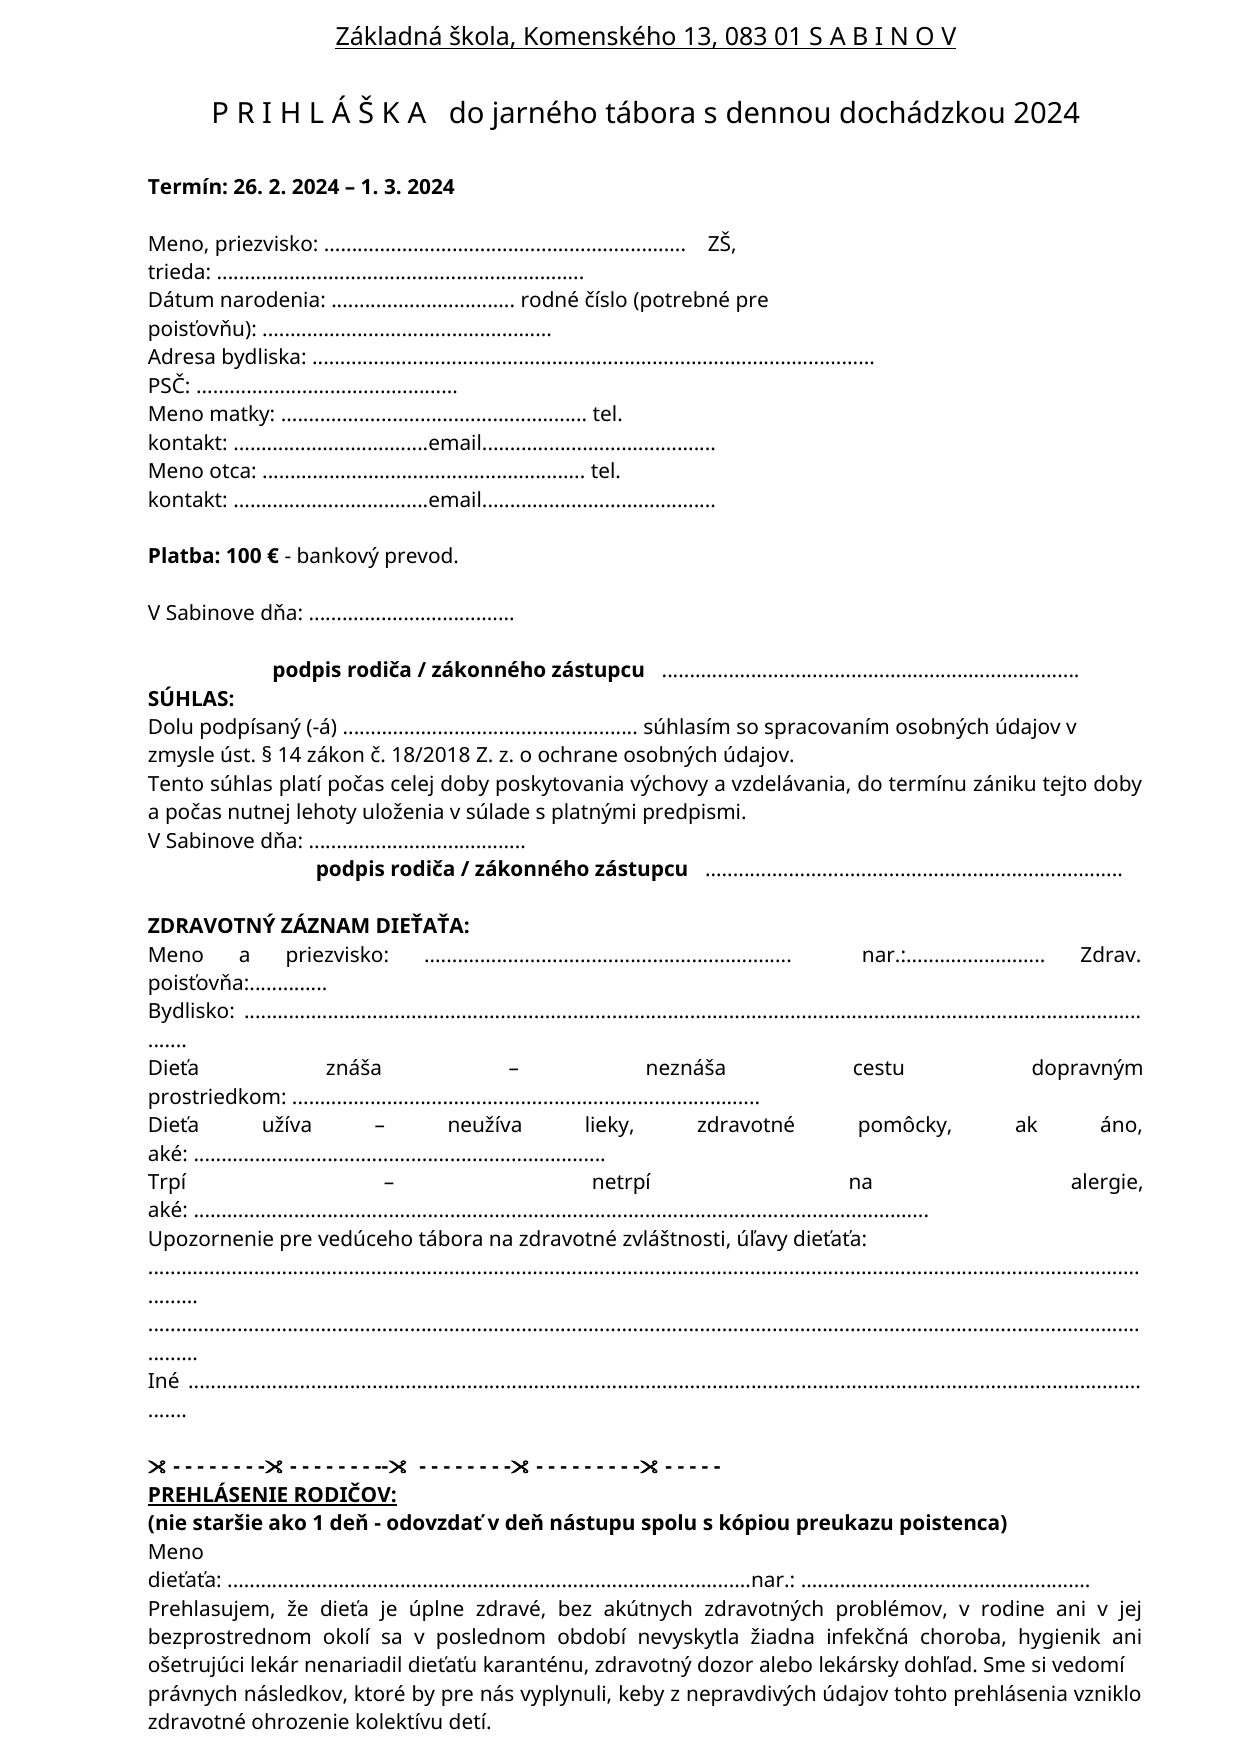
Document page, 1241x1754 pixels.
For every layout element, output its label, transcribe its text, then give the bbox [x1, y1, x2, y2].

text Iné .................................................................................................................................................................................. [148, 1366, 1144, 1423]
text Zdravotný záznam dieťaťa: [148, 911, 1144, 940]
text V Sabinove dňa: ..................................... [148, 598, 1144, 627]
text Dieťa znáša – neznáša cestu dopravným prostriedkom: .................................................................................... [148, 1053, 1144, 1110]
text SÚHLAS: [148, 684, 1144, 712]
text Upozornenie pre vedúceho tábora na zdravotné zvláštnosti, úľavy dieťaťa: [148, 1224, 1144, 1252]
text ........................................................................................................................................................................................... [148, 1252, 1144, 1309]
text Meno a priezvisko: .................................................................. nar.:......................... Zdrav. poisťovňa:.............. [148, 940, 1144, 997]
text Trpí – netrpí na alergie, aké: .................................................................................................................................... [148, 1167, 1144, 1224]
text Meno, priezvisko: ................................................................. ZŠ, trieda: .................................................................. [148, 229, 1144, 286]
text P R I H L Á Š K A do jarného tábora s dennou dochádzkou 2024 [148, 92, 1144, 132]
text Bydlisko: ........................................................................................................................................................................ [148, 997, 1144, 1053]
text ........................................................................................................................................................................................... [148, 1309, 1144, 1366]
text Meno otca: .......................................................... tel. kontakt: ...................................email.......................................... [148, 456, 1144, 513]
text Základná škola, Komenského 13, 083 01 S A B I N O V [148, 19, 1144, 53]
text PREHLÁSENIE RODIČOV: [148, 1480, 1144, 1508]
text Platba: 100 € - bankový prevod. [148, 542, 1144, 570]
text V Sabinove dňa: ....................................... [148, 826, 1144, 854]
text " - - - - - - - -" - - - - - - - --" - - - - - - - -" - - - - - - - - -" - - - - - [148, 1452, 1144, 1480]
text právnych následkov, ktoré by pre nás vyplynuli, keby z nepravdivých údajov tohto prehlásenia vzniklo zdravotné ohrozenie kolektívu detí. [148, 1679, 1144, 1736]
text Adresa bydliska: ..................................................................................................... PSČ: ............................................... [148, 342, 1144, 399]
text Termín: 26. 2. 2024 – 1. 3. 2024 [148, 172, 1144, 200]
text podpis rodiča / zákonného zástupcu ........................................................................... [148, 854, 1144, 883]
text Dolu podpísaný (-á) ..................................................... súhlasím so spracovaním osobných údajov v zmysle úst. § 14 zákon č. 18/2018 Z. z. o ochrane osobných údajov. [148, 712, 1144, 769]
text Prehlasujem, že dieťa je úplne zdravé, bez akútnych zdravotných problémov, v rodine ani v jej bezprostrednom okolí sa v poslednom období nevyskytla žiadna infekčná choroba, hygienik ani ošetrujúci lekár nenariadil dieťaťu karanténu, zdravotný dozor alebo lekársky dohľad. Sme si vedomí [148, 1594, 1144, 1679]
text Dátum narodenia: ................................. rodné číslo (potrebné pre poisťovňu): .................................................... [148, 286, 1144, 342]
text Meno dieťaťa: ..............................................................................................nar.: .................................................... [148, 1537, 1144, 1594]
text Dieťa užíva – neužíva lieky, zdravotné pomôcky, ak áno, aké: .......................................................................... [148, 1110, 1144, 1167]
text (nie staršie ako 1 deň - odovzdať v deň nástupu spolu s kópiou preukazu poistenca) [148, 1508, 1144, 1537]
text Meno matky: ....................................................... tel. kontakt: ...................................email.......................................... [148, 399, 1144, 456]
text Tento súhlas platí počas celej doby poskytovania výchovy a vzdelávania, do termínu zániku tejto doby a počas nutnej lehoty uloženia v súlade s platnými predpismi. [148, 769, 1144, 826]
text podpis rodiča / zákonného zástupcu ........................................................................... [148, 655, 1144, 684]
